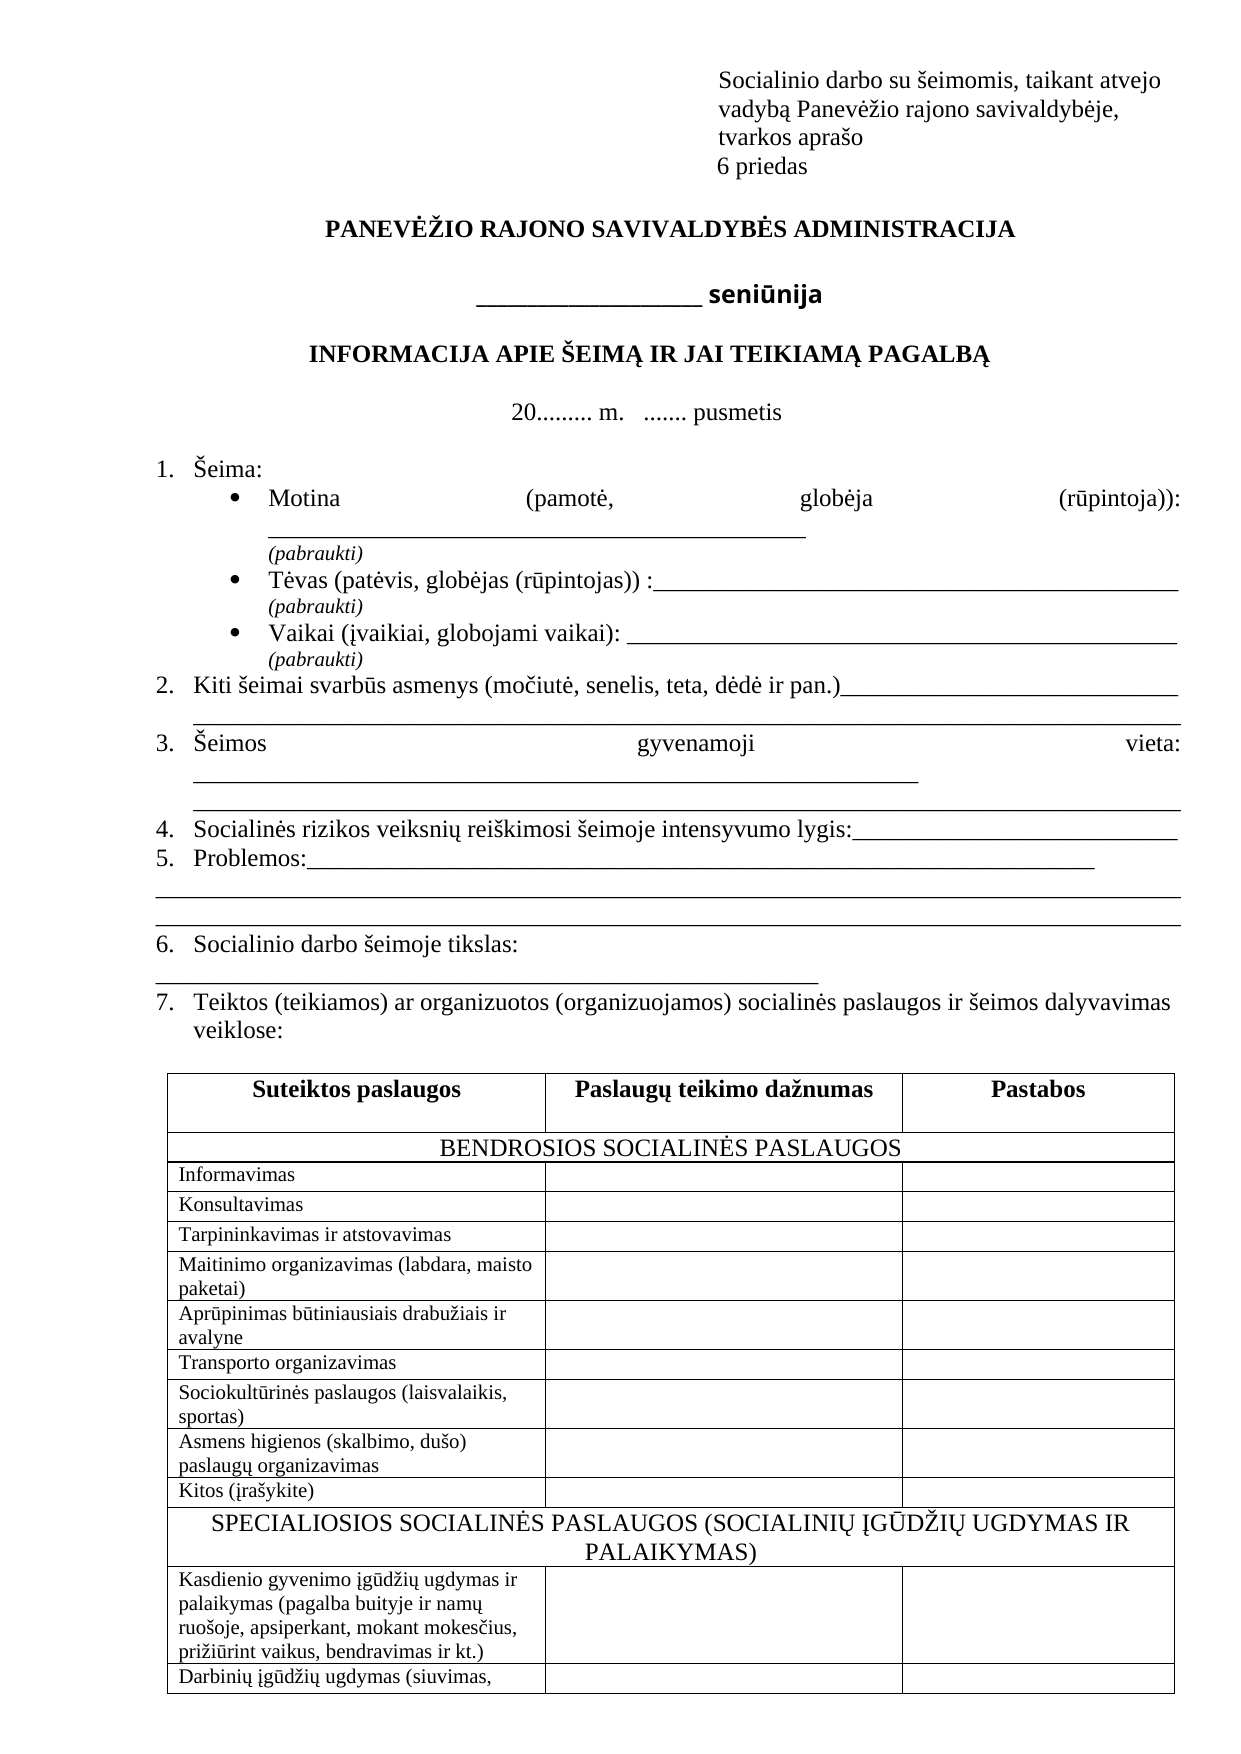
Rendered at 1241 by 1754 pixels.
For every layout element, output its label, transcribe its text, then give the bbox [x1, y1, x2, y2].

table_cell [546, 1429, 902, 1477]
table_cell Asmens higienos (skalbimo, dušo) paslaugų organizavimas [168, 1429, 545, 1477]
table_cell Kasdienio gyvenimo įgūdžių ugdymas ir palaikymas (pagalba buityje ir namų ruošoje, apsiperkant, mokant mokesčius, prižiūrint vaikus, bendravimas ir kt.) [168, 1567, 545, 1663]
table_cell [546, 1222, 902, 1251]
text  Vaikai (įvaikiai, globojami vaikai): ____________________________________________ [231, 618, 1181, 646]
table_cell [546, 1350, 902, 1379]
table_cell Aprūpinimas būtiniausiais drabužiais ir avalyne [168, 1301, 545, 1349]
table_cell [903, 1252, 1174, 1300]
text (pabraukti) [268, 646, 1181, 671]
table_cell [903, 1429, 1174, 1477]
text Socialinio darbo su šeimomis, taikant atvejo [718, 65, 1181, 94]
text _______________________________________________________________________________ [193, 699, 1181, 724]
text 7. Teiktos (teikiamos) ar organizuotos (organizuojamos) socialinės paslaugos ir šeimos dalyvavimas veiklose: [156, 987, 1181, 1044]
table_cell [546, 1567, 902, 1663]
text _____________________________________________________ [156, 958, 1181, 987]
table_cell Maitinimo organizavimas (labdara, maisto paketai) [168, 1252, 545, 1300]
text 3. Šeimos gyvenamoji vieta: __________________________________________________________ [156, 728, 1181, 786]
text INFORMACIJA APIE ŠEIMĄ IR JAI TEIKIAMĄ PAGALBĄ [118, 339, 1181, 368]
table_cell [546, 1478, 902, 1507]
table_header Pastabos [903, 1074, 1174, 1132]
text PANEVĖŽIO RAJONO SAVIVALDYBĖS ADMINISTRACIJA [325, 214, 1181, 243]
table_cell [546, 1192, 902, 1221]
table_header Suteiktos paslaugos [168, 1074, 545, 1132]
table_cell [903, 1163, 1174, 1191]
text 20......... m. ....... pusmetis [118, 397, 1181, 426]
table_cell [903, 1478, 1174, 1507]
table_cell Tarpininkavimas ir atstovavimas [168, 1222, 545, 1251]
table_cell [546, 1252, 902, 1300]
text  Motina (pamotė, globėja (rūpintoja)): ___________________________________________ [231, 483, 1181, 541]
table_cell Informavimas [168, 1163, 545, 1191]
text 4. Socialinės rizikos veiksnių reiškimosi šeimoje intensyvumo lygis:__________________________ [156, 814, 1181, 843]
table_cell [546, 1380, 902, 1428]
table_cell SPECIALIOSIOS SOCIALINĖS PASLAUGOS (SOCIALINIŲ ĮGŪDŽIŲ UGDYMAS IR PALAIKYMAS) [168, 1508, 1174, 1566]
text 2. Kiti šeimai svarbūs asmenys (močiutė, senelis, teta, dėdė ir pan.)___________________________ [156, 671, 1181, 699]
text ______________________ seniūnija [118, 277, 1181, 311]
table_cell [903, 1192, 1174, 1221]
text (pabraukti) [268, 541, 1181, 565]
table_cell [546, 1664, 902, 1693]
table_cell Sociokultūrinės paslaugos (laisvalaikis, sportas) [168, 1380, 545, 1428]
table_cell [903, 1664, 1174, 1693]
table_cell [903, 1222, 1174, 1251]
table_cell [546, 1163, 902, 1191]
text 5. Problemos:_______________________________________________________________ [156, 843, 1181, 872]
text tvarkos aprašo [718, 122, 1181, 151]
table_cell [903, 1350, 1174, 1379]
table_cell Transporto organizavimas [168, 1350, 545, 1379]
table_cell BENDROSIOS SOCIALINĖS PASLAUGOS [168, 1133, 1174, 1161]
text vadybą Panevėžio rajono savivaldybėje, [718, 94, 1181, 122]
table_cell [903, 1301, 1174, 1349]
text __________________________________________________________________________________ [156, 872, 1181, 897]
text 6 priedas [208, 151, 1181, 180]
table_cell [903, 1380, 1174, 1428]
table_cell Kitos (įrašykite) [168, 1478, 545, 1507]
text _______________________________________________________________________________ [193, 786, 1181, 810]
text __________________________________________________________________________________ [156, 901, 1181, 925]
table_cell [903, 1567, 1174, 1663]
text 6. Socialinio darbo šeimoje tikslas: [156, 929, 1181, 958]
text (pabraukti) [268, 594, 1181, 618]
table_header Paslaugų teikimo dažnumas [546, 1074, 902, 1132]
table_cell Darbinių įgūdžių ugdymas (siuvimas, [168, 1664, 545, 1693]
table_cell [546, 1301, 902, 1349]
text  Tėvas (patėvis, globėjas (rūpintojas)) :__________________________________________ [231, 565, 1181, 594]
text 1. Šeima: [156, 454, 1181, 483]
table_cell Konsultavimas [168, 1192, 545, 1221]
